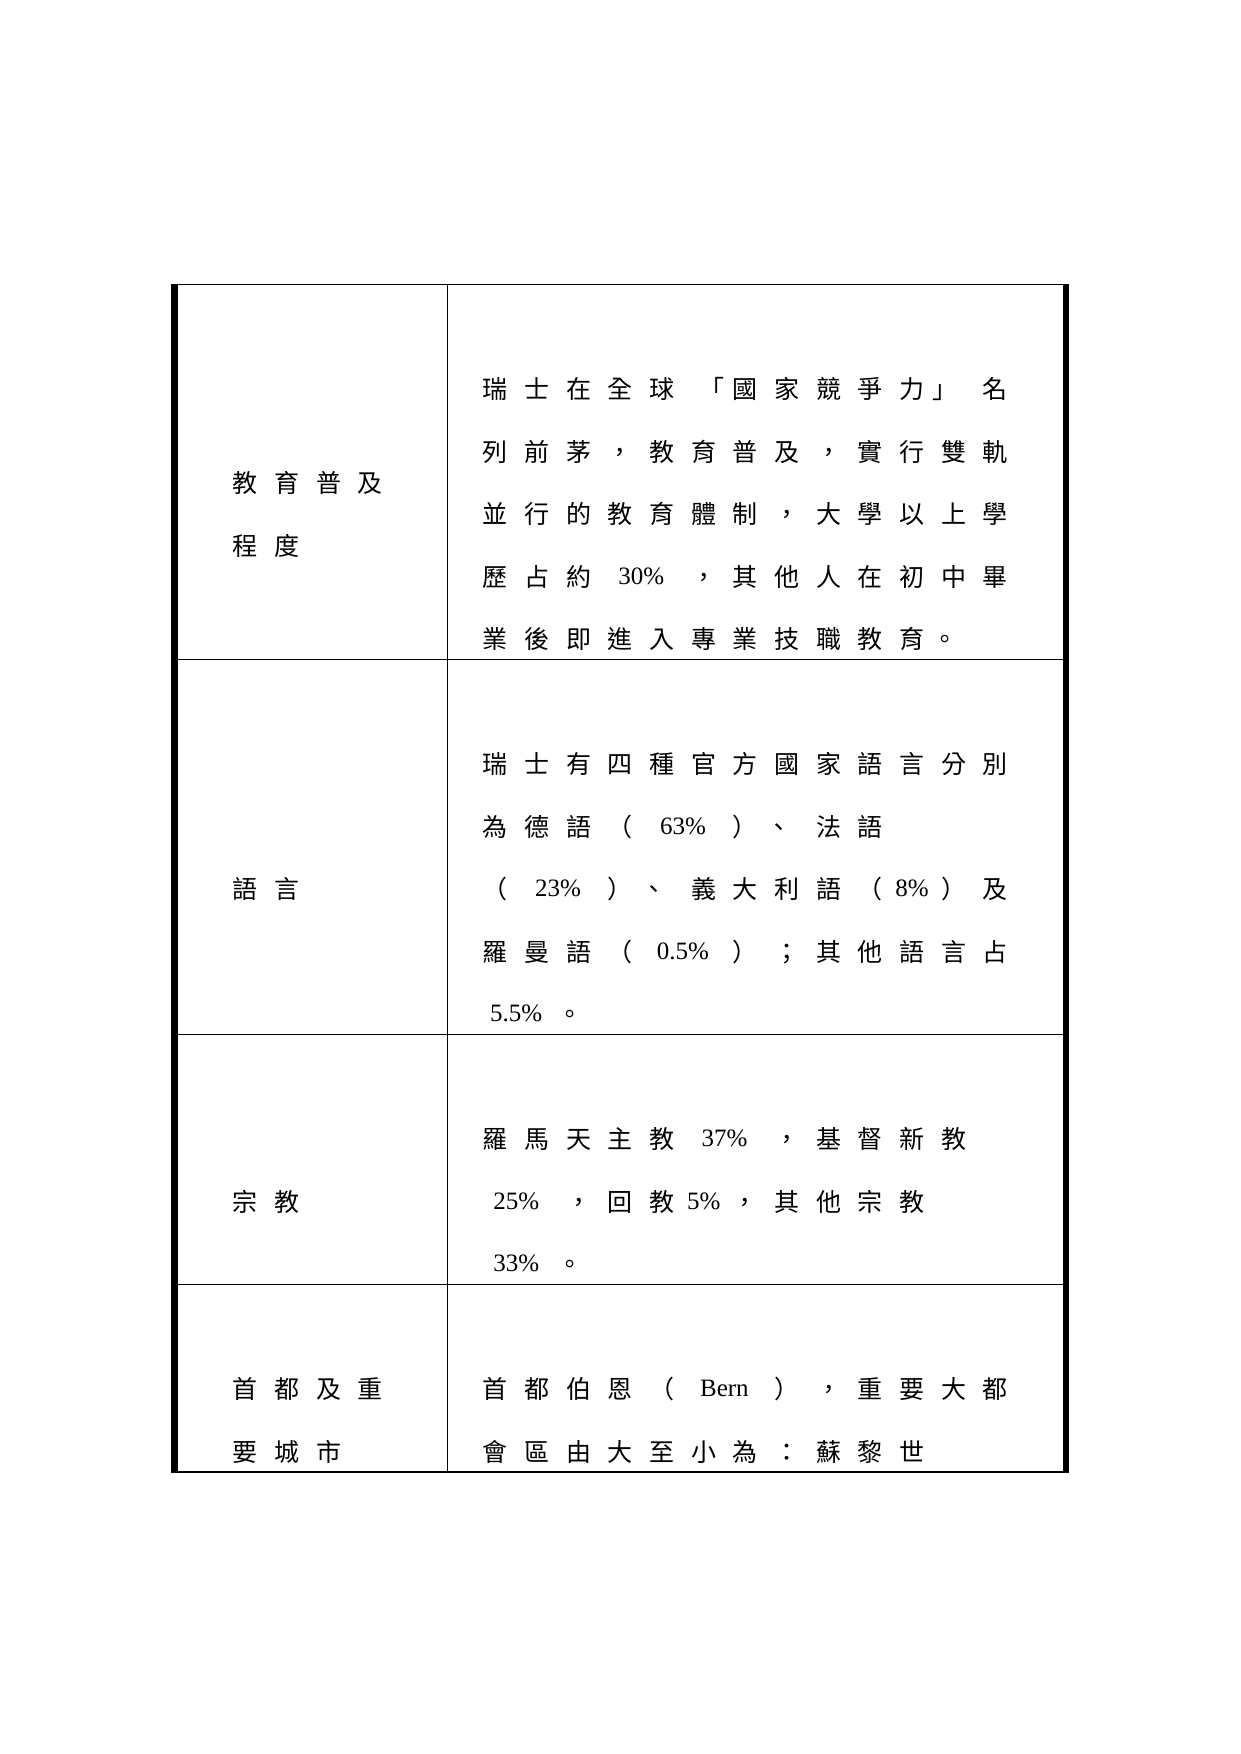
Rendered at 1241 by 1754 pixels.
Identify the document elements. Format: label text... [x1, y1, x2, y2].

table_cell 教育普及程度 [178, 285, 447, 659]
table_cell 瑞士有四種官方國家語言分別為德語（63%）、法語（23%）、義大利語（8%）及羅曼語（0.5%）；其他語言占5.5%。 [448, 660, 1063, 1034]
table_cell 首都及重要城市 [178, 1285, 447, 1471]
table_cell 宗教 [178, 1035, 447, 1284]
table_cell 羅馬天主教37%，基督新教25%，回教5%，其他宗教33%。 [448, 1035, 1063, 1284]
table_cell 瑞士在全球「國家競爭力」名列前茅，教育普及，實行雙軌並行的教育體制，大學以上學歷占約30%，其他人在初中畢業後即進入專業技職教育。 [448, 285, 1063, 659]
table_cell 首都伯恩（Bern），重要大都會區由大至小為：蘇黎世 [448, 1285, 1063, 1471]
table_cell 語言 [178, 660, 447, 1034]
